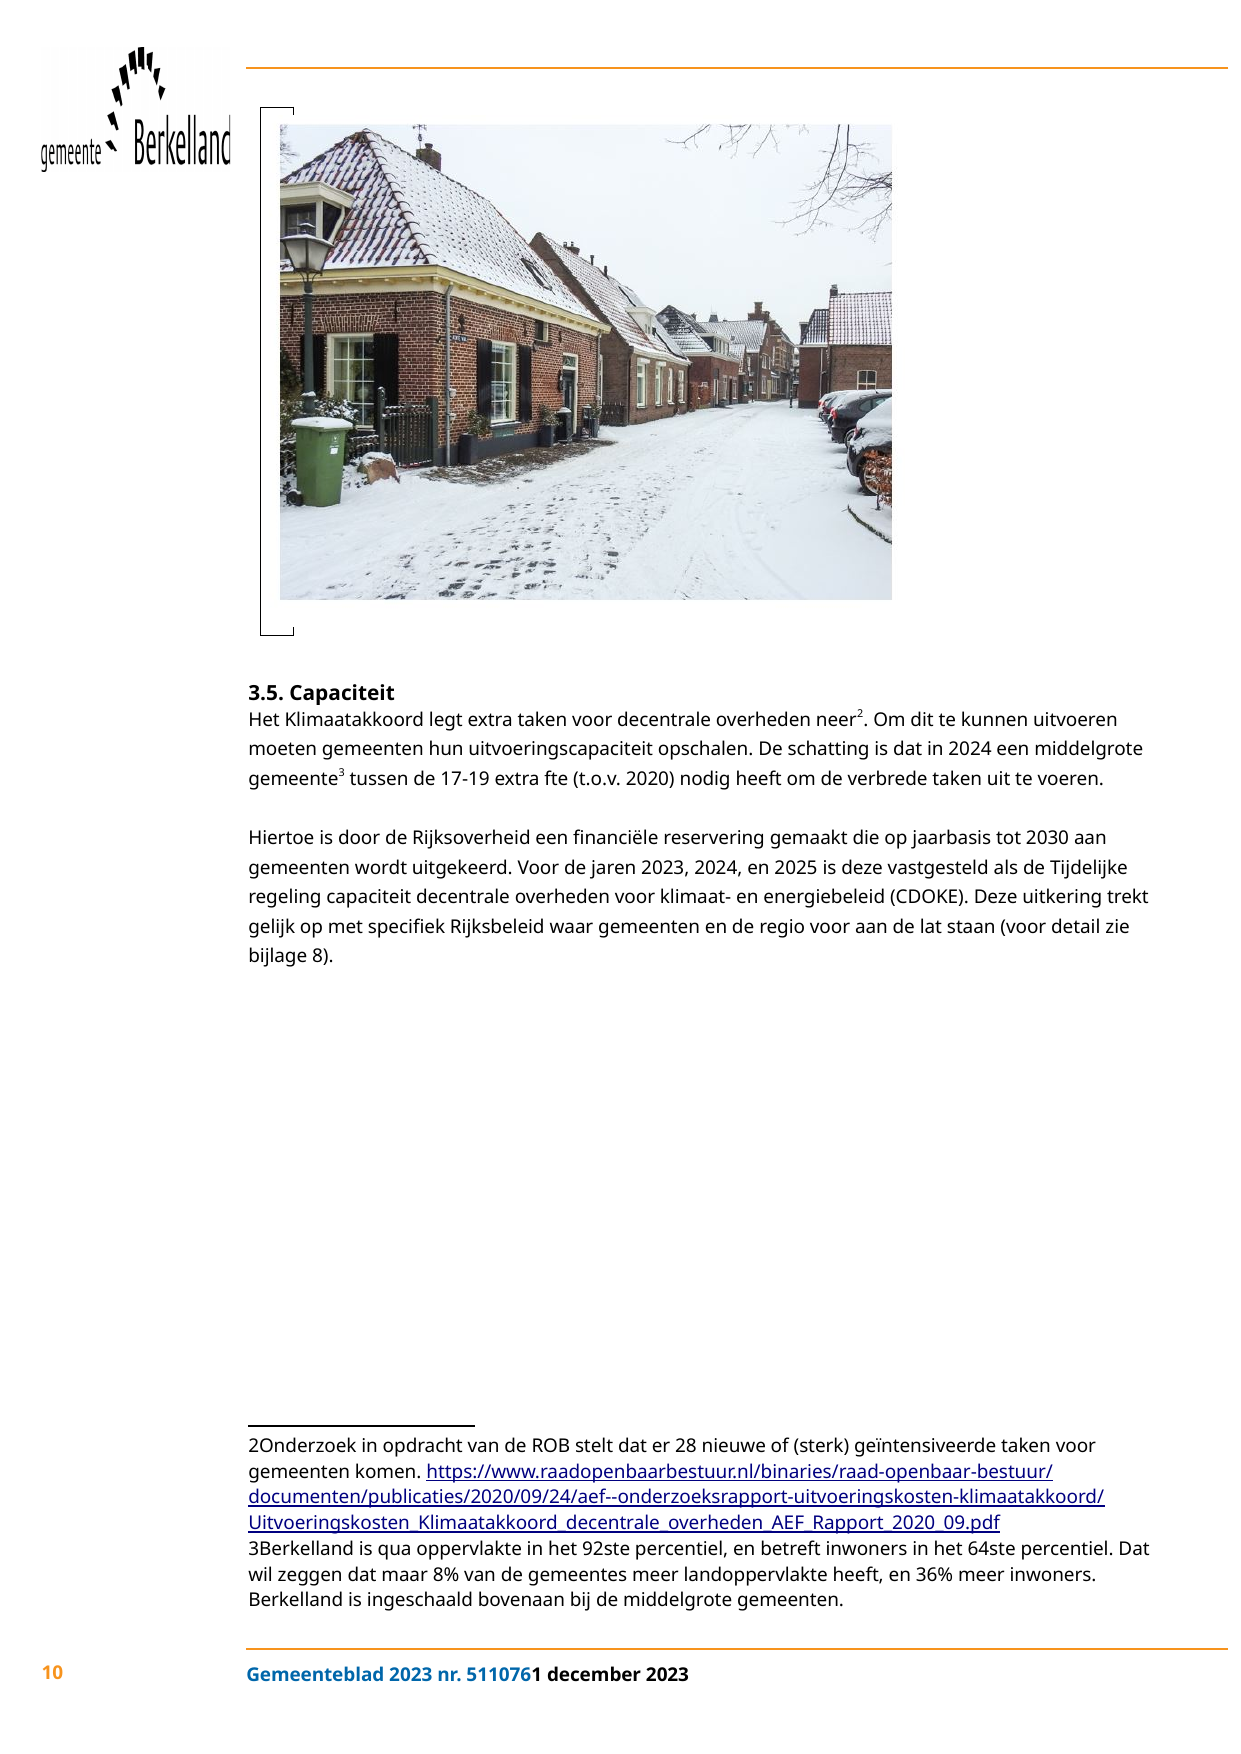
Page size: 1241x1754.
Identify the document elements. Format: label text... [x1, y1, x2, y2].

text Onderzoek in opdracht van de ROB stelt dat er 28 nieuwe of (sterk) geïntensiveerde taken voor gemeenten komen. https://www.raadopenbaarbestuur.nl/binaries/raad-openbaar-bestuur/documenten/publicaties/2020/09/24/aef--onderzoeksrapport-uitvoeringskosten-klimaatakkoord/Uitvoeringskosten_Klimaatakkoord_decentrale_overheden_AEF_Rapport_2020_09.pdf [248, 1432, 1152, 1535]
picture [41, 47, 231, 172]
text Hiertoe is door de Rijksoverheid een financiële reservering gemaakt die op jaarbasis tot 2030 aan gemeenten wordt uitgekeerd. Voor de jaren 2023, 2024, en 2025 is deze vastgesteld als de Tijdelijke regeling capaciteit decentrale overheden voor klimaat- en energiebeleid (CDOKE). Deze uitkering trekt gelijk op met specifiek Rijksbeleid waar gemeenten en de regio voor aan de lat staan (voor detail zie bijlage 8). [248, 824, 1152, 968]
text Berkelland is qua oppervlakte in het 92ste percentiel, en betreft inwoners in het 64ste percentiel. Dat wil zeggen dat maar 8% van de gemeentes meer landoppervlakte heeft, en 36% meer inwoners. Berkelland is ingeschaald bovenaan bij de middelgrote gemeenten. [248, 1535, 1152, 1612]
picture [268, 115, 913, 627]
text Het Klimaatakkoord legt extra taken voor decentrale overheden neer. Om dit te kunnen uitvoeren moeten gemeenten hun uitvoeringscapaciteit opschalen. De schatting is dat in 2024 een middelgrote gemeente tussen de 17-19 extra fte (t.o.v. 2020) nodig heeft om de verbrede taken uit te voeren. [248, 706, 1152, 791]
text 3.5. Capaciteit [248, 678, 1152, 706]
